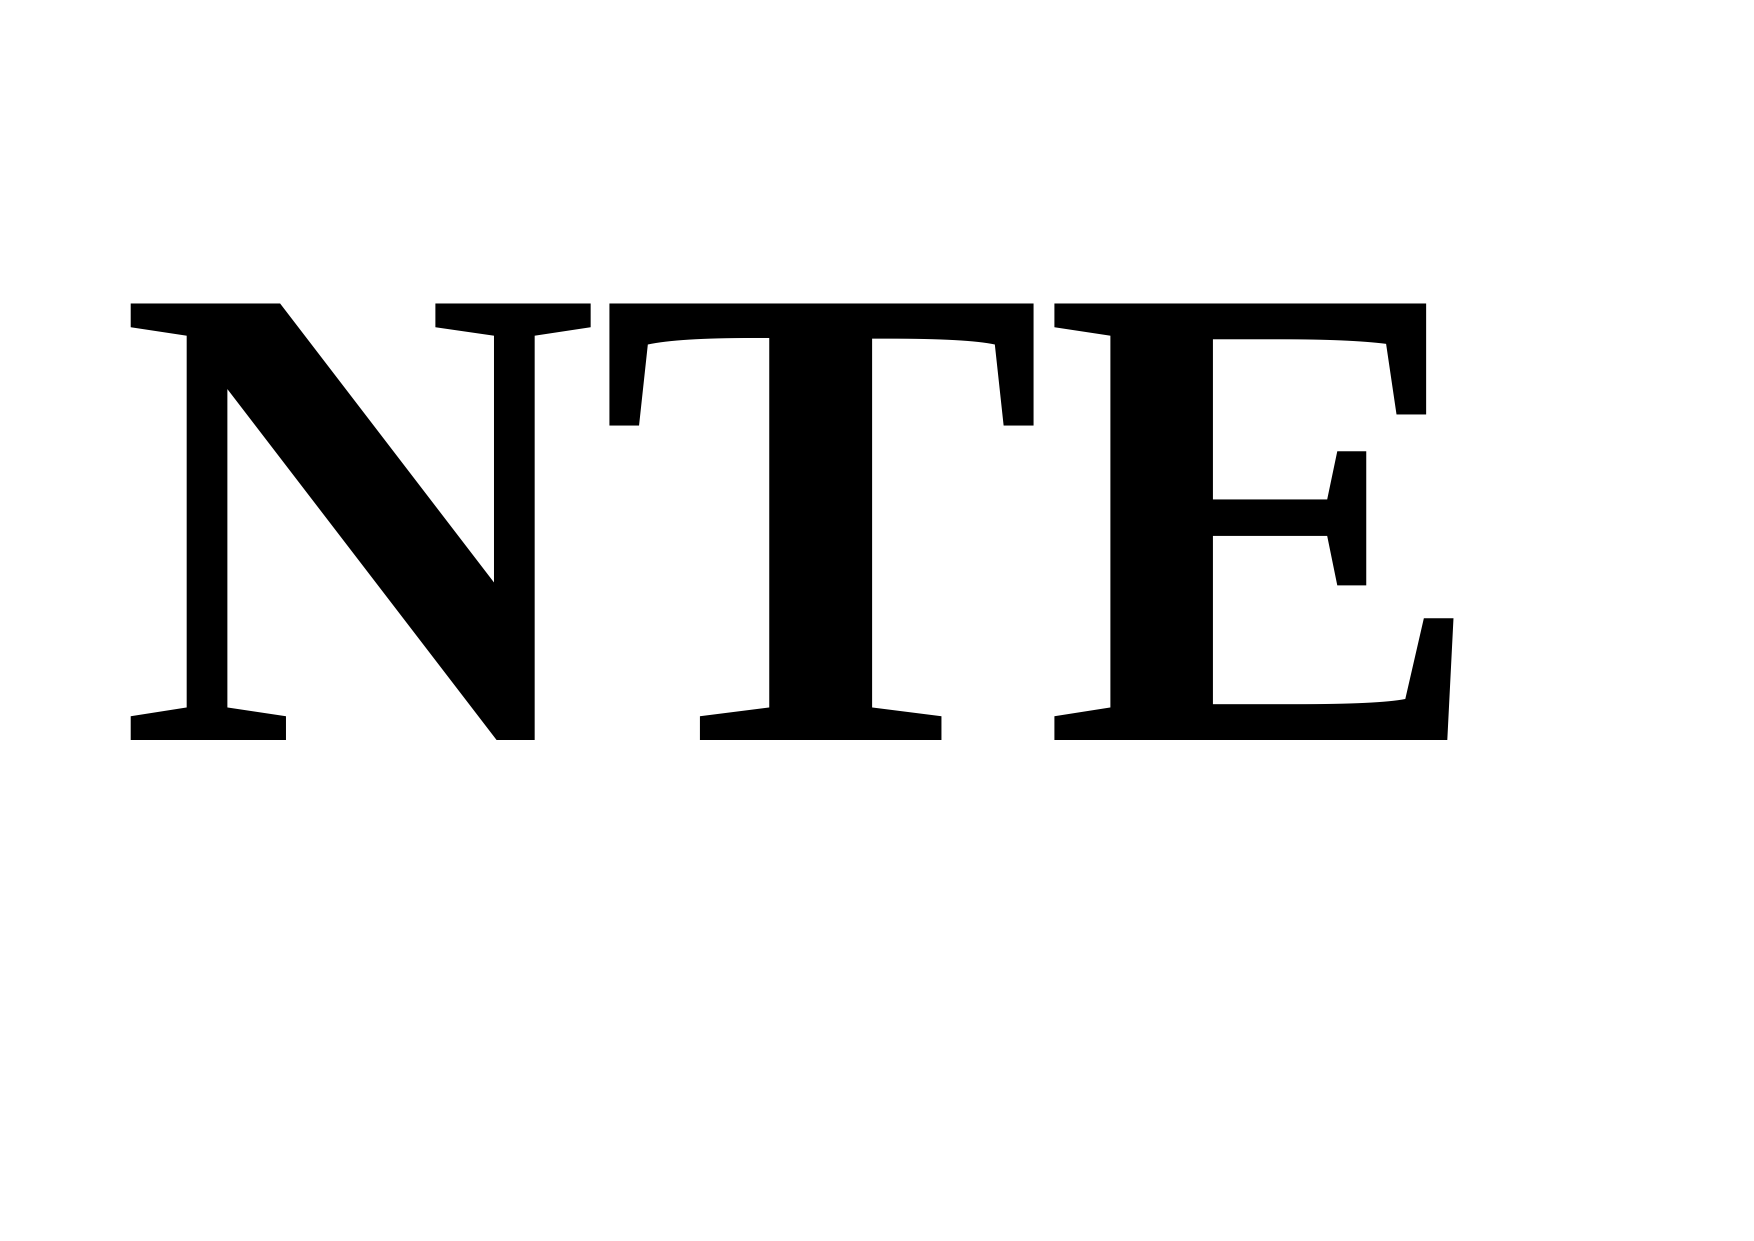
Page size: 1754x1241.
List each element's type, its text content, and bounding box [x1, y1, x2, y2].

text NTE [118, 118, 1636, 885]
